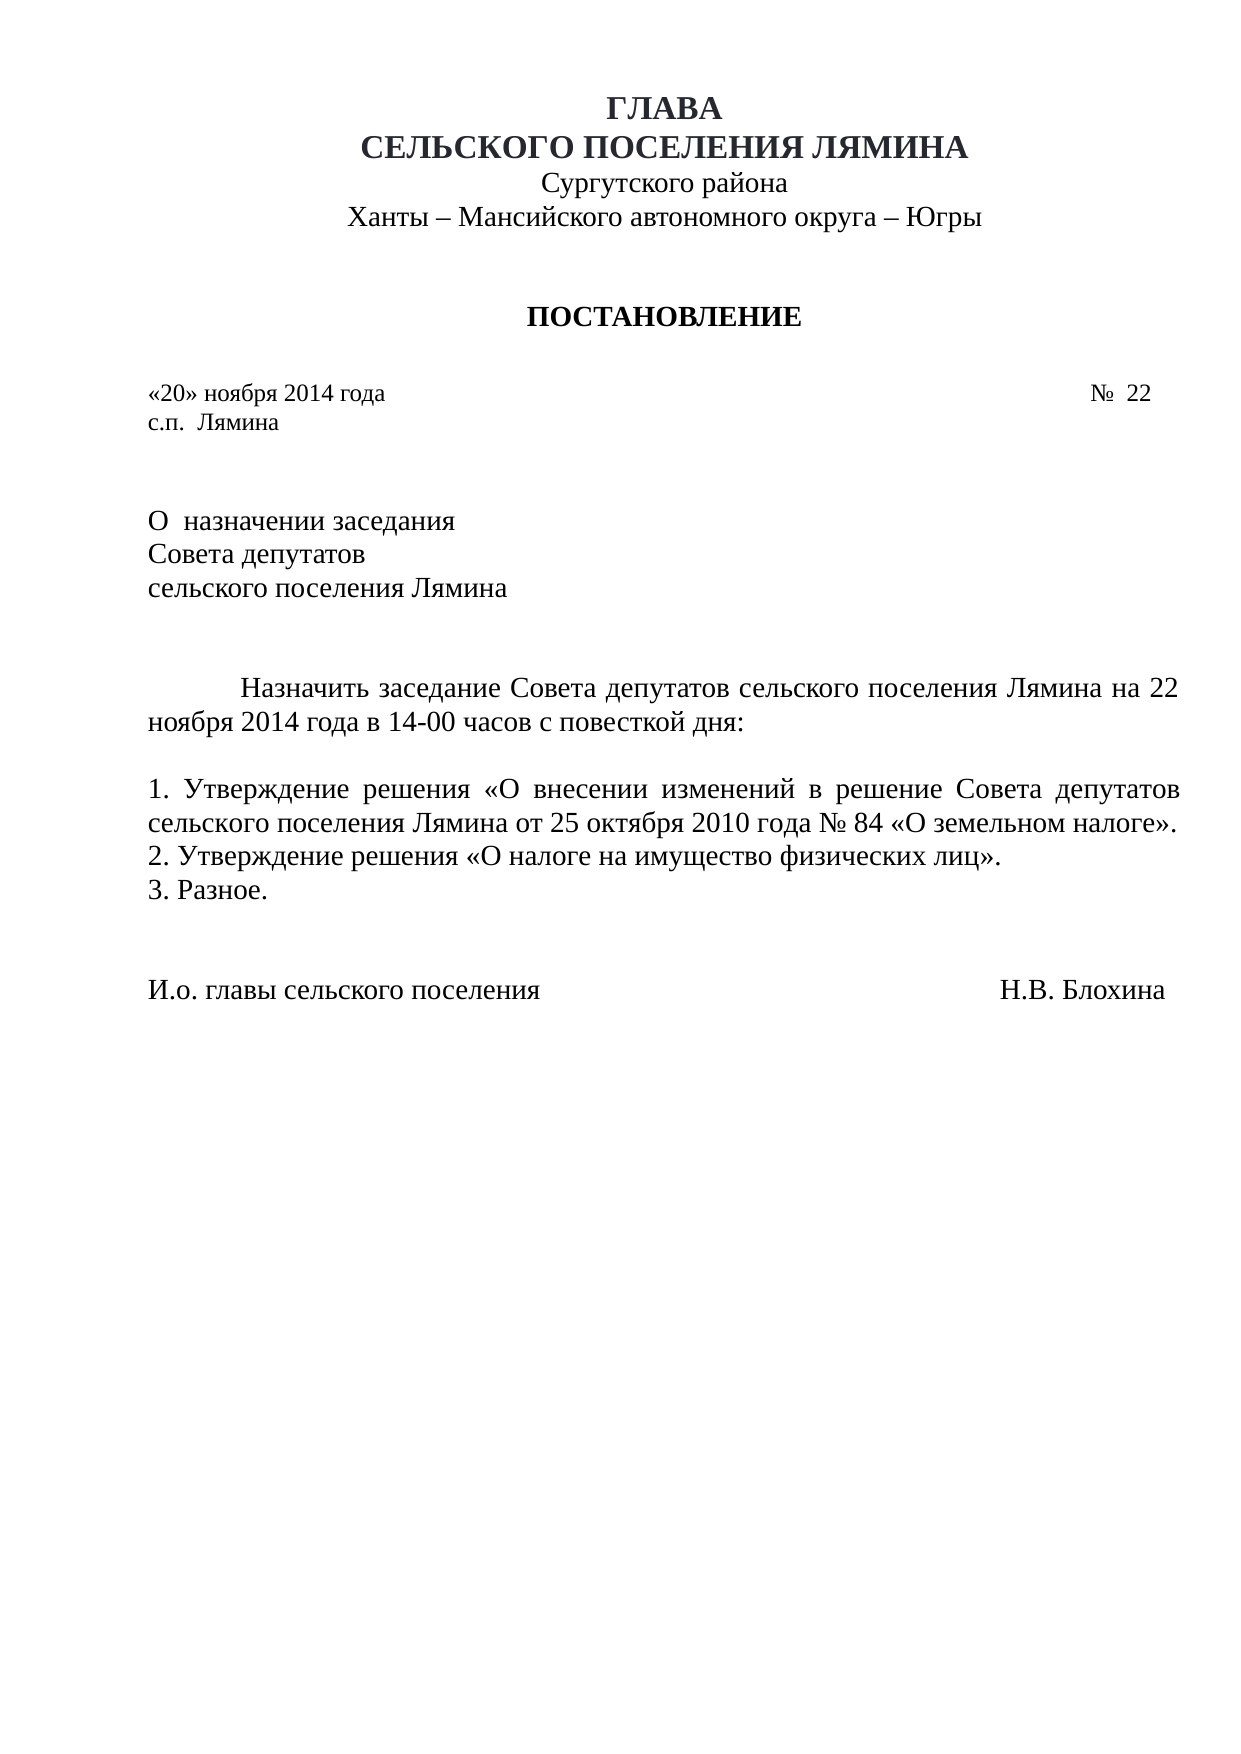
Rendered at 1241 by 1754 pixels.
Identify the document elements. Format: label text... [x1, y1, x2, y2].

text 2. Утверждение решения «О налоге на имущество физических лиц». [148, 838, 1181, 872]
text И.о. главы сельского поселения Н.В. Блохина [148, 972, 1181, 1006]
subtitle СЕЛЬСКОГО ПОСЕЛЕНИЯ ЛЯМИНА [148, 127, 1181, 165]
text Назначить заседание Совета депутатов сельского поселения Лямина на 22 ноября 2014 года в 14-00 часов с повесткой дня: [148, 671, 1181, 738]
text О назначении заседания [148, 503, 1181, 536]
text Сургутского района [148, 165, 1181, 199]
text Совета депутатов [148, 536, 1181, 570]
text сельского поселения Лямина [148, 570, 1181, 603]
text «20» ноября 2014 года № 22 [148, 378, 1181, 407]
text 3. Разное. [148, 872, 1181, 905]
text Ханты – Мансийского автономного округа – Югры [148, 199, 1181, 232]
text 1. Утверждение решения «О внесении изменений в решение Совета депутатов сельского поселения Лямина от 25 октября 2010 года № 84 «О земельном налоге». [148, 771, 1181, 838]
text ПОСТАНОВЛЕНИЕ [148, 299, 1181, 332]
subtitle ГЛАВА [148, 89, 1181, 127]
text с.п. Лямина [148, 407, 1181, 436]
